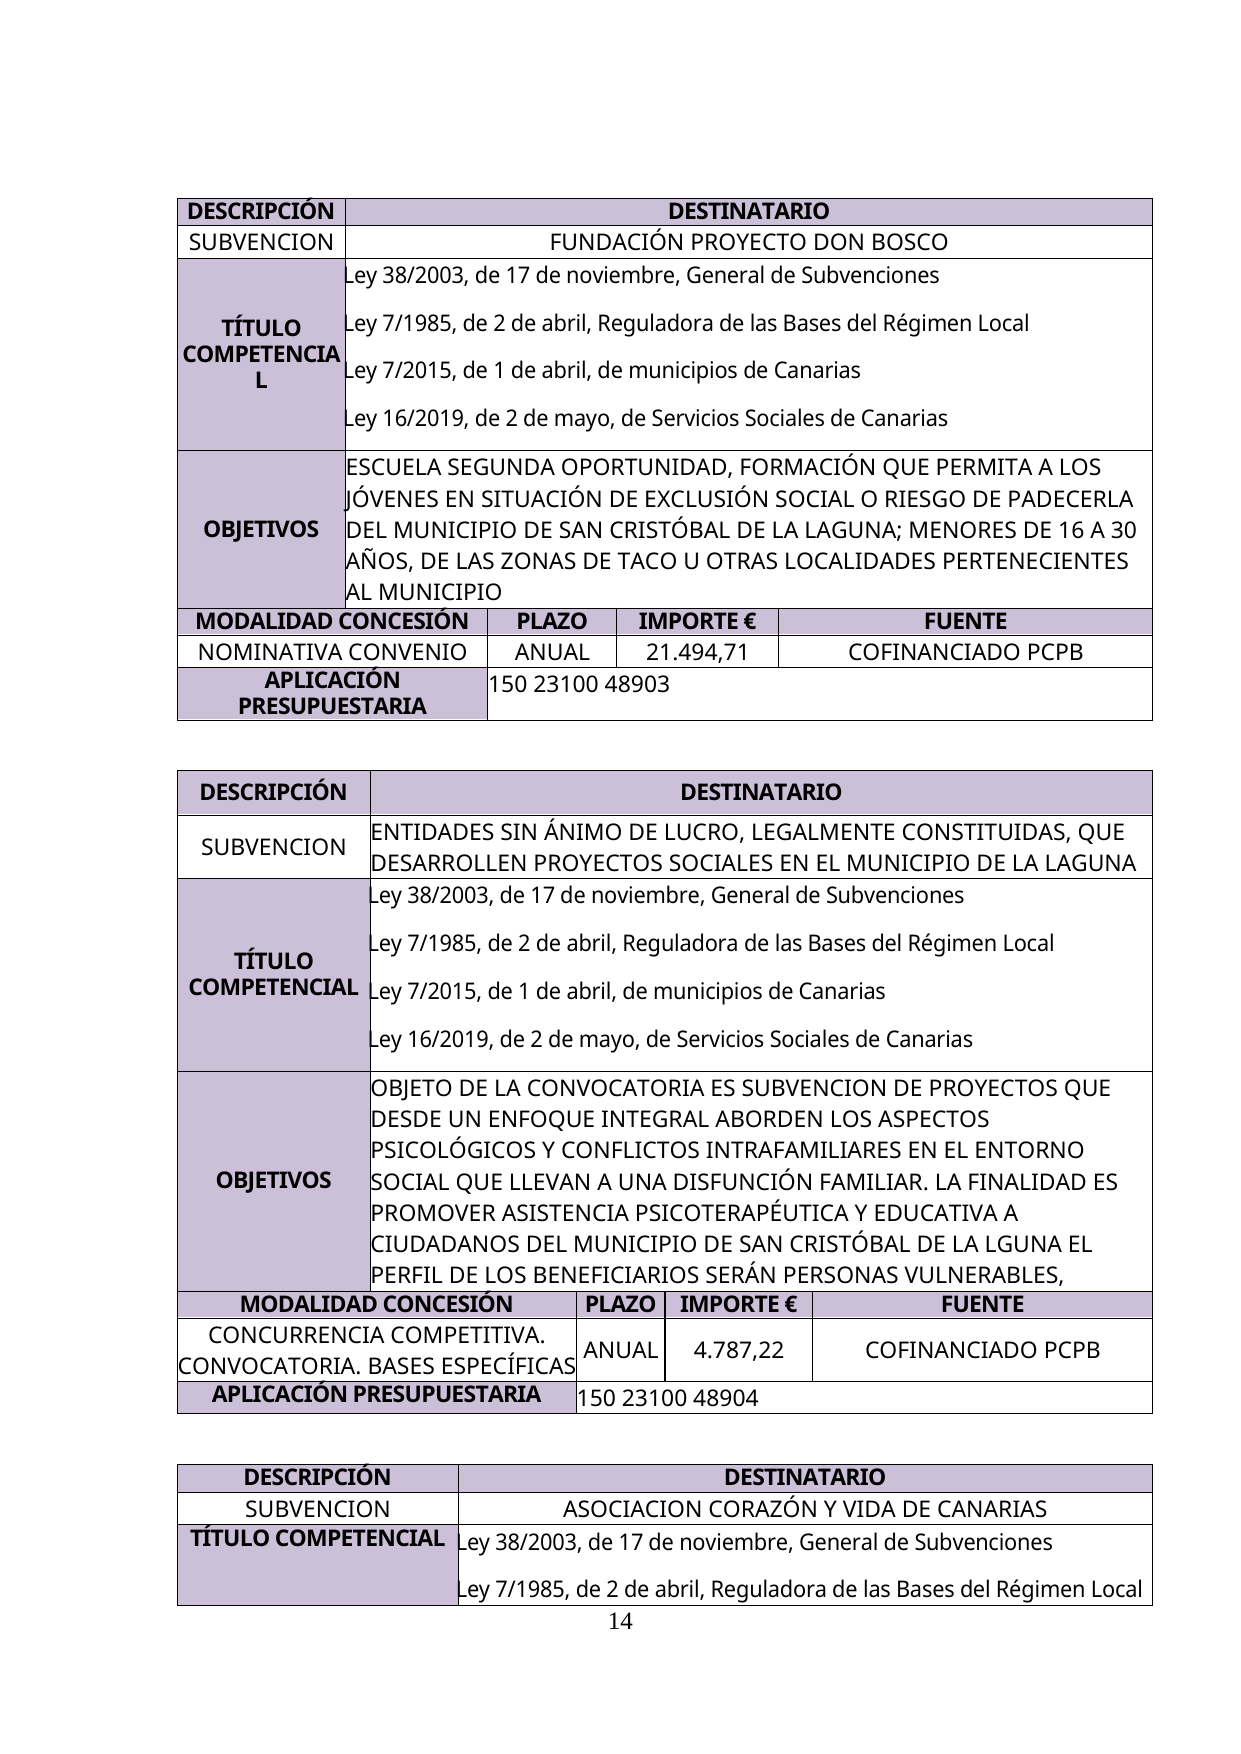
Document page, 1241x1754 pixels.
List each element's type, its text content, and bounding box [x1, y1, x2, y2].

table_cell 150 23100 48904 [577, 1382, 1152, 1413]
table_header DESCRIPCIÓN [178, 199, 345, 225]
table_cell 150 23100 48903 [488, 668, 1152, 719]
table_cell OBJETIVOS [178, 451, 345, 608]
table_header DESCRIPCIÓN [178, 771, 370, 814]
table_cell SUBVENCION [178, 226, 345, 258]
table_cell APLICACIÓN PRESUPUESTARIA [178, 1382, 576, 1413]
table_cell Ley 38/2003, de 17 de noviembre, General de Subvenciones Ley 7/1985, de 2 de abril, Reguladora de las Bases del Régimen Local Ley 7/2015, de 1 de abril, de municipios de Canarias Ley 16/2019, de 2 de mayo, de Servicios Sociales de Canarias [459, 1525, 1152, 1605]
table_cell TÍTULO COMPETENCIAL [178, 1525, 458, 1605]
table_cell TÍTULO COMPETENCIAL [178, 259, 345, 450]
table_cell ANUAL [488, 636, 616, 667]
table_cell 21.494,71 [617, 636, 778, 667]
table_cell FUENTE [813, 1292, 1152, 1317]
table_cell FUNDACIÓN PROYECTO DON BOSCO [346, 226, 1152, 258]
table_cell ASOCIACION CORAZÓN Y VIDA DE CANARIAS [459, 1493, 1152, 1524]
table_cell Ley 38/2003, de 17 de noviembre, General de Subvenciones Ley 7/1985, de 2 de abril, Reguladora de las Bases del Régimen Local Ley 7/2015, de 1 de abril, de municipios de Canarias Ley 16/2019, de 2 de mayo, de Servicios Sociales de Canarias [371, 879, 1152, 1071]
table_cell SUBVENCION [178, 816, 370, 878]
table_header DESTINATARIO [346, 199, 1152, 225]
table_cell Ley 38/2003, de 17 de noviembre, General de Subvenciones Ley 7/1985, de 2 de abril, Reguladora de las Bases del Régimen Local Ley 7/2015, de 1 de abril, de municipios de Canarias Ley 16/2019, de 2 de mayo, de Servicios Sociales de Canarias [346, 259, 1152, 450]
table_cell MODALIDAD CONCESIÓN [178, 609, 487, 634]
table_cell ENTIDADES SIN ÁNIMO DE LUCRO, LEGALMENTE CONSTITUIDAS, QUE DESARROLLEN PROYECTOS SOCIALES EN EL MUNICIPIO DE LA LAGUNA [371, 816, 1152, 878]
table_cell NOMINATIVA CONVENIO [178, 636, 487, 667]
table_cell 4.787,22 [666, 1319, 812, 1381]
table_cell ANUAL [577, 1319, 664, 1381]
table_cell PLAZO [488, 609, 616, 634]
table_cell FUENTE [779, 609, 1152, 634]
table_cell ESCUELA SEGUNDA OPORTUNIDAD, FORMACIÓN QUE PERMITA A LOS JÓVENES EN SITUACIÓN DE EXCLUSIÓN SOCIAL O RIESGO DE PADECERLA DEL MUNICIPIO DE SAN CRISTÓBAL DE LA LAGUNA; MENORES DE 16 A 30 AÑOS, DE LAS ZONAS DE TACO U OTRAS LOCALIDADES PERTENECIENTES AL MUNICIPIO [346, 451, 1152, 608]
table_cell SUBVENCION [178, 1493, 458, 1524]
table_cell PLAZO [577, 1292, 664, 1317]
table_cell COFINANCIADO PCPB [779, 636, 1152, 667]
table_cell TÍTULO COMPETENCIAL [178, 879, 370, 1071]
table_cell OBJETIVOS [178, 1072, 370, 1291]
table_cell IMPORTE € [666, 1292, 812, 1317]
table_cell CONCURRENCIA COMPETITIVA. CONVOCATORIA. BASES ESPECÍFICAS [178, 1319, 576, 1381]
table_cell COFINANCIADO PCPB [813, 1319, 1152, 1381]
table_header DESCRIPCIÓN [178, 1465, 458, 1492]
table_cell APLICACIÓN PRESUPUESTARIA [178, 668, 487, 719]
table_cell MODALIDAD CONCESIÓN [178, 1292, 576, 1317]
table_cell OBJETO DE LA CONVOCATORIA ES SUBVENCION DE PROYECTOS QUE DESDE UN ENFOQUE INTEGRAL ABORDEN LOS ASPECTOS PSICOLÓGICOS Y CONFLICTOS INTRAFAMILIARES EN EL ENTORNO SOCIAL QUE LLEVAN A UNA DISFUNCIÓN FAMILIAR. LA FINALIDAD ES PROMOVER ASISTENCIA PSICOTERAPÉUTICA Y EDUCATIVA A CIUDADANOS DEL MUNICIPIO DE SAN CRISTÓBAL DE LA LGUNA EL PERFIL DE LOS BENEFICIARIOS SERÁN PERSONAS VULNERABLES, [371, 1072, 1152, 1291]
table_header DESTINATARIO [371, 771, 1152, 814]
table_cell IMPORTE € [617, 609, 778, 634]
table_header DESTINATARIO [459, 1465, 1152, 1492]
